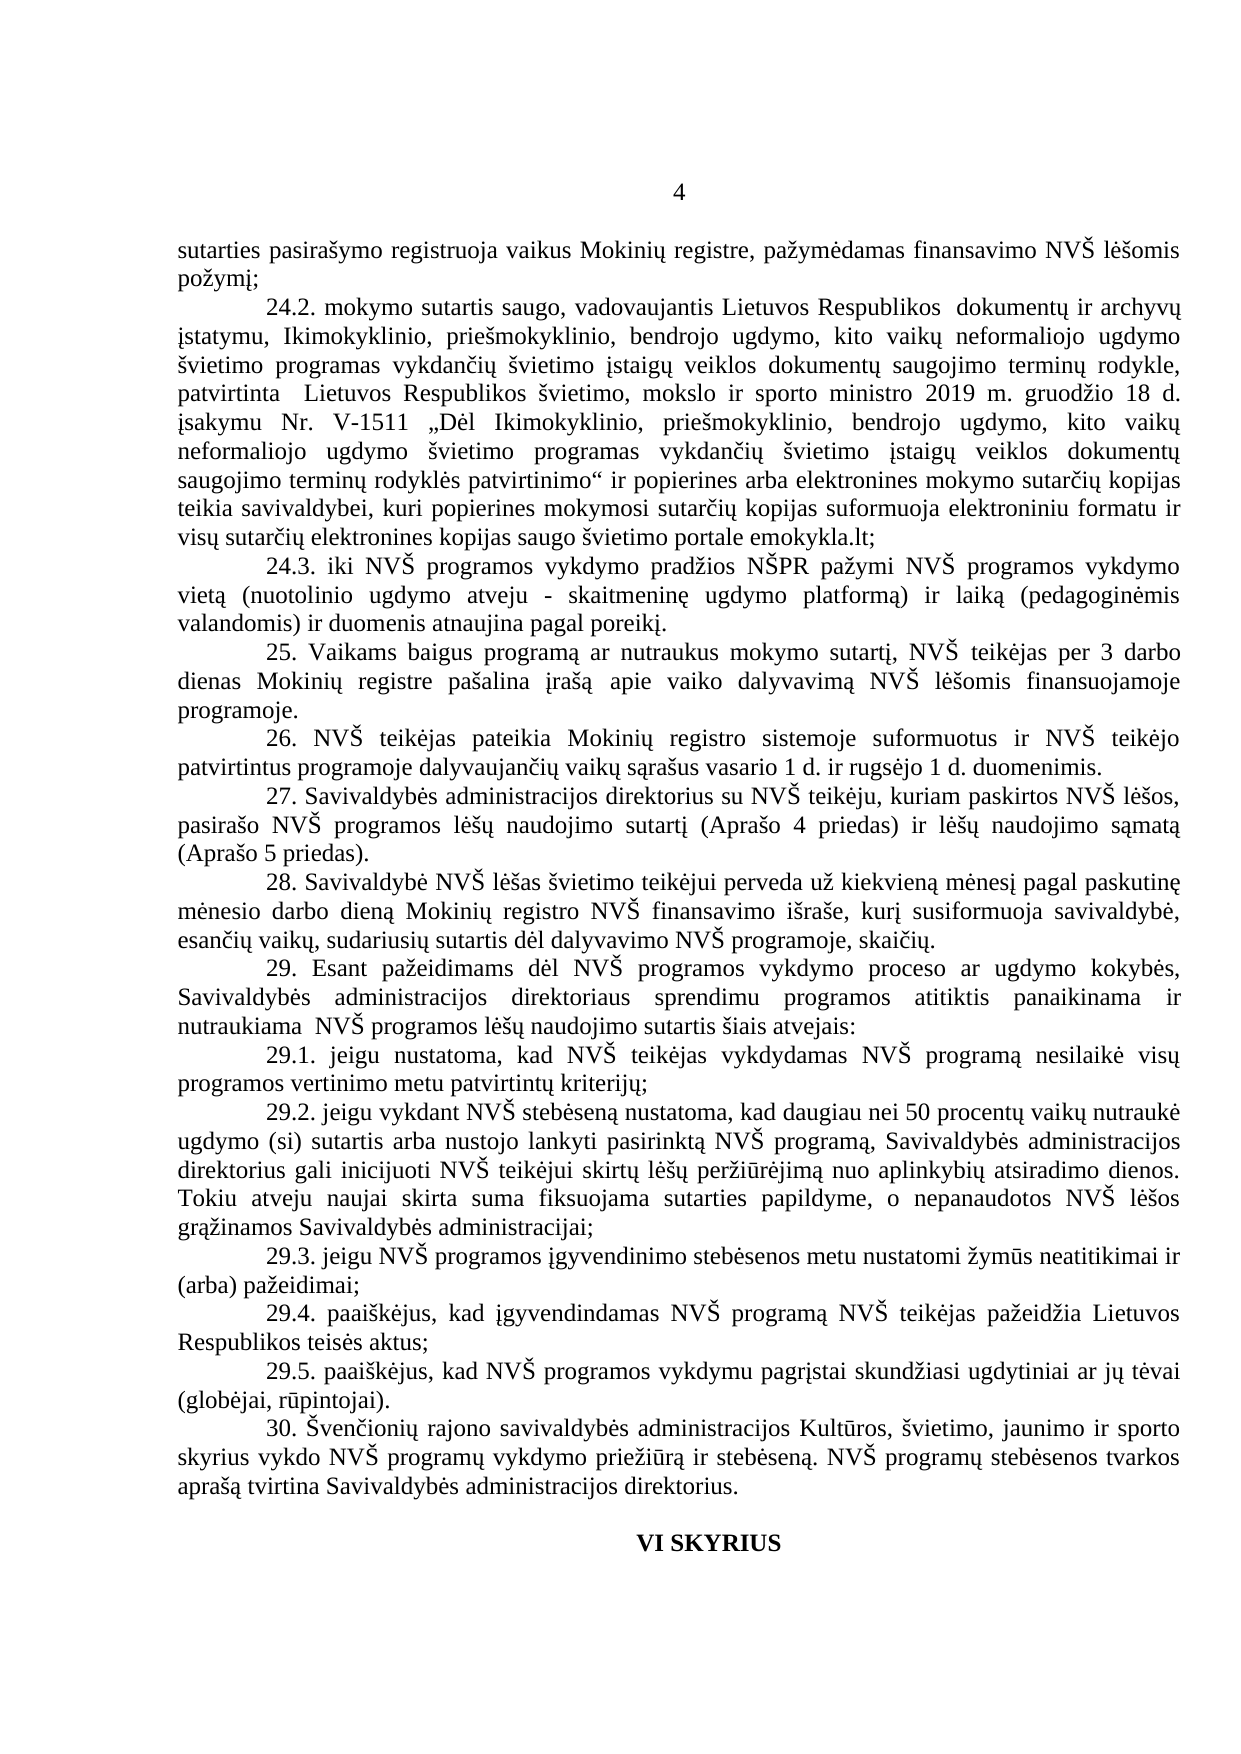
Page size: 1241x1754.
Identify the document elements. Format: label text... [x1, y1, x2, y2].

text 29.1. jeigu nustatoma, kad NVŠ teikėjas vykdydamas NVŠ programą nesilaikė visų programos vertinimo metu patvirtintų kriterijų; [177, 1040, 1181, 1097]
text 25. Vaikams baigus programą ar nutraukus mokymo sutartį, NVŠ teikėjas per 3 darbo dienas Mokinių registre pašalina įrašą apie vaiko dalyvavimą NVŠ lėšomis finansuojamoje programoje. [177, 637, 1181, 723]
text 24.3. iki NVŠ programos vykdymo pradžios NŠPR pažymi NVŠ programos vykdymo vietą (nuotolinio ugdymo atveju - skaitmeninę ugdymo platformą) ir laiką (pedagoginėmis valandomis) ir duomenis atnaujina pagal poreikį. [177, 551, 1181, 637]
text sutarties pasirašymo registruoja vaikus Mokinių registre, pažymėdamas finansavimo NVŠ lėšomis požymį; [177, 235, 1181, 292]
text VI SKYRIUS [177, 1528, 1181, 1557]
text 29. Esant pažeidimams dėl NVŠ programos vykdymo proceso ar ugdymo kokybės, Savivaldybės administracijos direktoriaus sprendimu programos atitiktis panaikinama ir nutraukiama NVŠ programos lėšų naudojimo sutartis šiais atvejais: [177, 953, 1181, 1040]
text 29.5. paaiškėjus, kad NVŠ programos vykdymu pagrįstai skundžiasi ugdytiniai ar jų tėvai (globėjai, rūpintojai). [177, 1356, 1181, 1413]
text 29.2. jeigu vykdant NVŠ stebėseną nustatoma, kad daugiau nei 50 procentų vaikų nutraukė ugdymo (si) sutartis arba nustojo lankyti pasirinktą NVŠ programą, Savivaldybės administracijos direktorius gali inicijuoti NVŠ teikėjui skirtų lėšų peržiūrėjimą nuo aplinkybių atsiradimo dienos. Tokiu atveju naujai skirta suma fiksuojama sutarties papildyme, o nepanaudotos NVŠ lėšos grąžinamos Savivaldybės administracijai; [177, 1097, 1181, 1241]
text 28. Savivaldybė NVŠ lėšas švietimo teikėjui perveda už kiekvieną mėnesį pagal paskutinę mėnesio darbo dieną Mokinių registro NVŠ finansavimo išraše, kurį susiformuoja savivaldybė, esančių vaikų, sudariusių sutartis dėl dalyvavimo NVŠ programoje, skaičių. [177, 867, 1181, 953]
text 24.2. mokymo sutartis saugo, vadovaujantis Lietuvos Respublikos dokumentų ir archyvų įstatymu, Ikimokyklinio, priešmokyklinio, bendrojo ugdymo, kito vaikų neformaliojo ugdymo švietimo programas vykdančių švietimo įstaigų veiklos dokumentų saugojimo terminų rodykle, patvirtinta Lietuvos Respublikos švietimo, mokslo ir sporto ministro 2019 m. gruodžio 18 d. įsakymu Nr. V-1511 „Dėl Ikimokyklinio, priešmokyklinio, bendrojo ugdymo, kito vaikų neformaliojo ugdymo švietimo programas vykdančių švietimo įstaigų veiklos dokumentų saugojimo terminų rodyklės patvirtinimo“ ir popierines arba elektronines mokymo sutarčių kopijas teikia savivaldybei, kuri popierines mokymosi sutarčių kopijas suformuoja elektroniniu formatu ir visų sutarčių elektronines kopijas saugo švietimo portale emokykla.lt; [177, 292, 1181, 551]
text 26. NVŠ teikėjas pateikia Mokinių registro sistemoje suformuotus ir NVŠ teikėjo patvirtintus programoje dalyvaujančių vaikų sąrašus vasario 1 d. ir rugsėjo 1 d. duomenimis. [177, 723, 1181, 781]
text 27. Savivaldybės administracijos direktorius su NVŠ teikėju, kuriam paskirtos NVŠ lėšos, pasirašo NVŠ programos lėšų naudojimo sutartį (Aprašo 4 priedas) ir lėšų naudojimo sąmatą (Aprašo 5 priedas). [177, 781, 1181, 867]
text 29.3. jeigu NVŠ programos įgyvendinimo stebėsenos metu nustatomi žymūs neatitikimai ir (arba) pažeidimai; [177, 1241, 1181, 1298]
text 30. Švenčionių rajono savivaldybės administracijos Kultūros, švietimo, jaunimo ir sporto skyrius vykdo NVŠ programų vykdymo priežiūrą ir stebėseną. NVŠ programų stebėsenos tvarkos aprašą tvirtina Savivaldybės administracijos direktorius. [177, 1413, 1181, 1500]
text 29.4. paaiškėjus, kad įgyvendindamas NVŠ programą NVŠ teikėjas pažeidžia Lietuvos Respublikos teisės aktus; [177, 1298, 1181, 1356]
